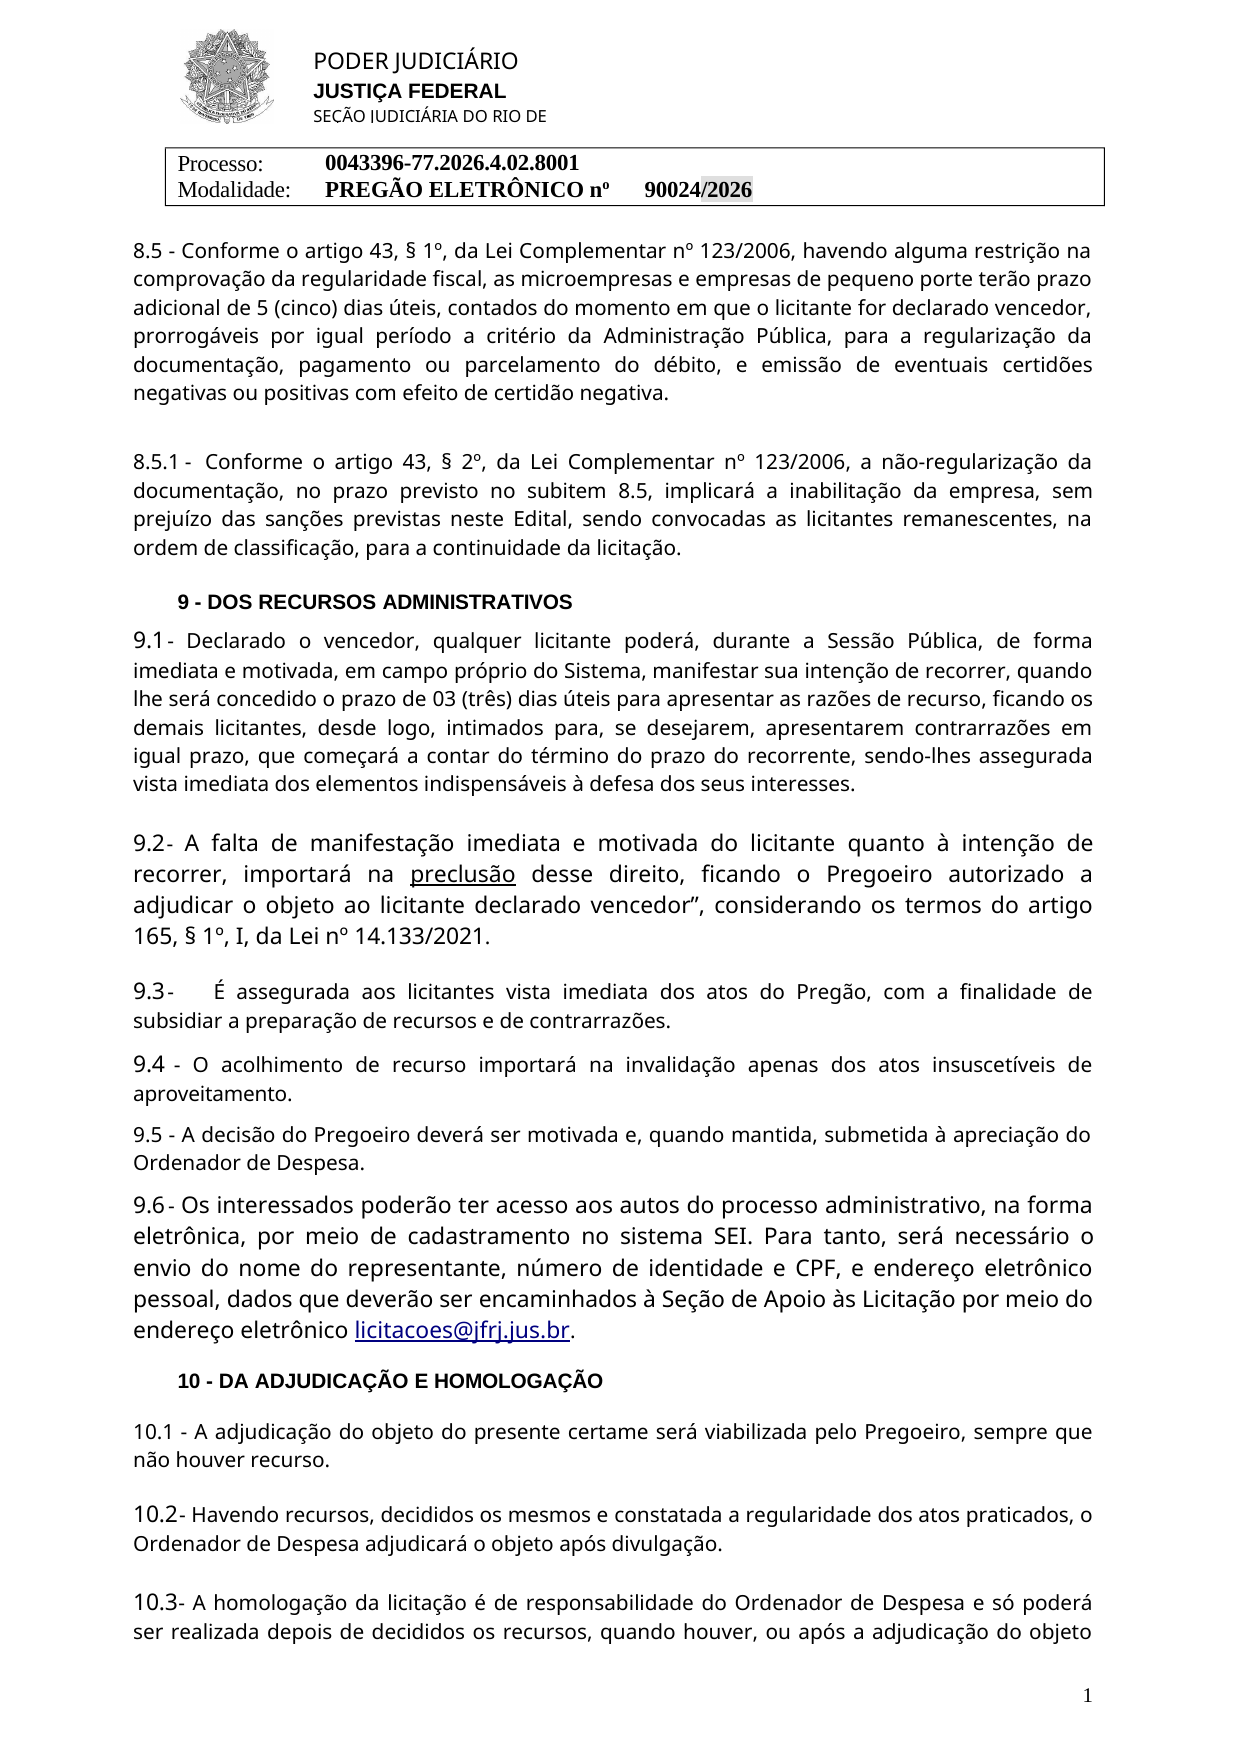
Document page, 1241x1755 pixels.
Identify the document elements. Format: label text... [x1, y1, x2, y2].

list - O acolhimento de recurso importará na invalidação apenas dos atos insuscetíveis de aproveitamento. [133, 1047, 1093, 1107]
list - DA ADJUDICAÇÃO E HOMOLOGAÇÃO [177, 1369, 1137, 1393]
list - Havendo recursos, decididos os mesmos e constatada a regularidade dos atos praticados, o Ordenador de Despesa adjudicará o objeto após divulgação. [133, 1498, 1093, 1558]
list - Declarado o vencedor, qualquer licitante poderá, durante a Sessão Pública, de forma imediata e motivada, em campo próprio do Sistema, manifestar sua intenção de recorrer, quando lhe será concedido o prazo de 03 (três) dias úteis para apresentar as razões de recurso, ficando os demais licitantes, desde logo, intimados para, se desejarem, apresentarem contrarrazões em igual prazo, que começará a contar do término do prazo do recorrente, sendo-lhes assegurada vista imediata dos elementos indispensáveis à defesa dos seus interesses. [133, 624, 1093, 798]
list - A falta de manifestação imediata e motivada do licitante quanto à intenção de recorrer, importará na preclusão desse direito, ficando o Pregoeiro autorizado a adjudicar o objeto ao licitante declarado vencedor”, considerando os termos do artigo 165, § 1º, I, da Lei nº 14.133/2021. [133, 826, 1094, 951]
list - Os interessados poderão ter acesso aos autos do processo administrativo, na forma eletrônica, por meio de cadastramento no sistema SEI. Para tanto, será necessário o envio do nome do representante, número de identidade e CPF, e endereço eletrônico pessoal, dados que deverão ser encaminhados à Seção de Apoio às Licitação por meio do endereço eletrônico licitacoes@jfrj.jus.br. [133, 1189, 1094, 1345]
list - A decisão do Pregoeiro deverá ser motivada e, quando mantida, submetida à apreciação do Ordenador de Despesa. [133, 1120, 1093, 1177]
list - A adjudicação do objeto do presente certame será viabilizada pelo Pregoeiro, sempre que não houver recurso. [133, 1417, 1093, 1474]
list - É assegurada aos licitantes vista imediata dos atos do Pregão, com a finalidade de subsidiar a preparação de recursos e de contrarrazões. [133, 975, 1093, 1035]
list - Conforme o artigo 43, § 1º, da Lei Complementar nº 123/2006, havendo alguma restrição na comprovação da regularidade fiscal, as microempresas e empresas de pequeno porte terão prazo adicional de 5 (cinco) dias úteis, contados do momento em que o licitante for declarado vencedor, prorrogáveis por igual período a critério da Administração Pública, para a regularização da documentação, pagamento ou parcelamento do débito, e emissão de eventuais certidões negativas ou positivas com efeito de certidão negativa. [133, 236, 1093, 407]
list - A homologação da licitação é de responsabilidade do Ordenador de Despesa e só poderá ser realizada depois de decididos os recursos, quando houver, ou após a adjudicação do objeto [133, 1586, 1093, 1646]
list - Conforme o artigo 43, § 2º, da Lei Complementar nº 123/2006, a não-regularização da documentação, no prazo previsto no subitem 8.5, implicará a inabilitação da empresa, sem prejuízo das sanções previstas neste Edital, sendo convocadas as licitantes remanescentes, na ordem de classificação, para a continuidade da licitação. [133, 447, 1093, 561]
list - DOS RECURSOS ADMINISTRATIVOS [177, 590, 1137, 614]
